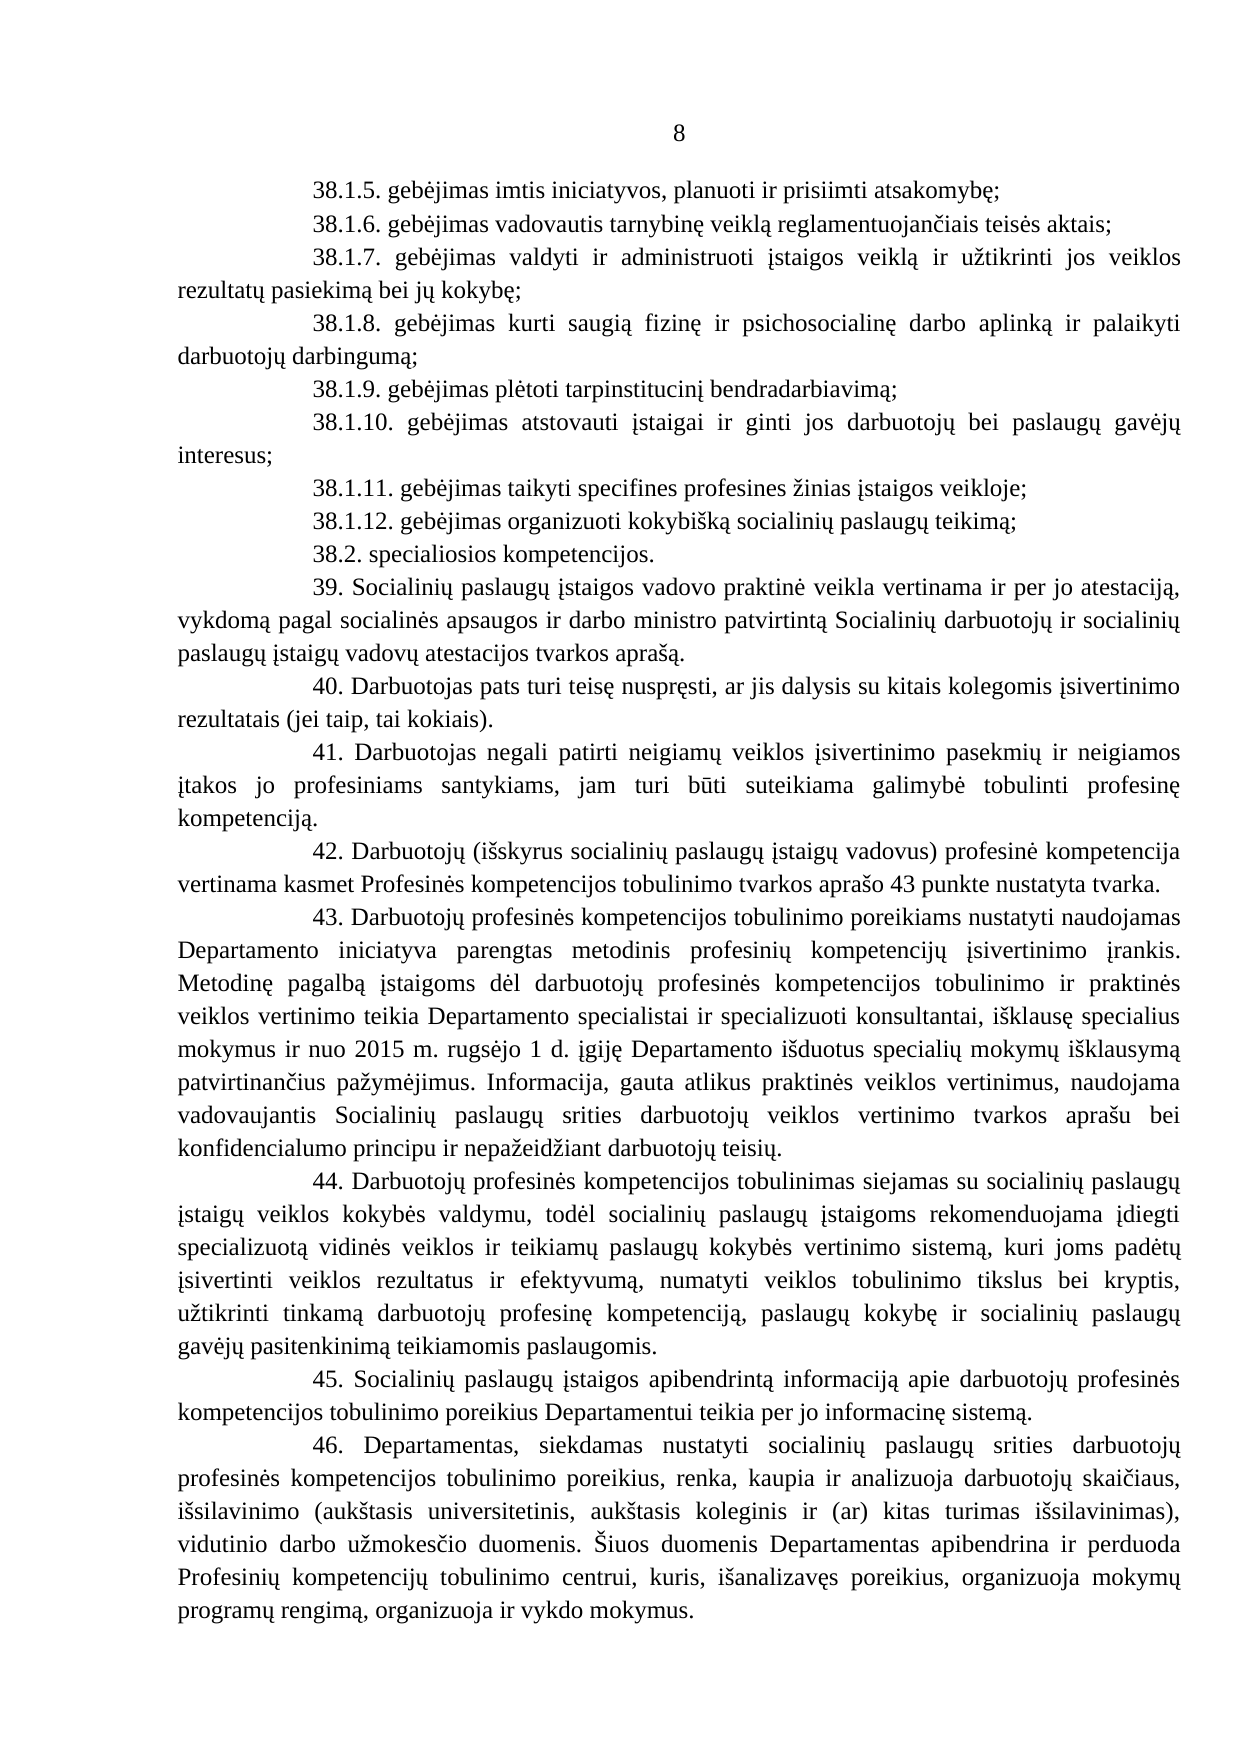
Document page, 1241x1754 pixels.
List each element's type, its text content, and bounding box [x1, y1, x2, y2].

text 43. Darbuotojų profesinės kompetencijos tobulinimo poreikiams nustatyti naudojamas Departamento iniciatyva parengtas metodinis profesinių kompetencijų įsivertinimo įrankis. Metodinę pagalbą įstaigoms dėl darbuotojų profesinės kompetencijos tobulinimo ir praktinės veiklos vertinimo teikia Departamento specialistai ir specializuoti konsultantai, išklausę specialius mokymus ir nuo 2015 m. rugsėjo 1 d. įgiję Departamento išduotus specialių mokymų išklausymą patvirtinančius pažymėjimus. Informacija, gauta atlikus praktinės veiklos vertinimus, naudojama vadovaujantis Socialinių paslaugų srities darbuotojų veiklos vertinimo tvarkos aprašu bei konfidencialumo principu ir nepažeidžiant darbuotojų teisių. [177, 902, 1181, 1162]
text 45. Socialinių paslaugų įstaigos apibendrintą informaciją apie darbuotojų profesinės kompetencijos tobulinimo poreikius Departamentui teikia per jo informacinę sistemą. [177, 1364, 1181, 1426]
text 39. Socialinių paslaugų įstaigos vadovo praktinė veikla vertinama ir per jo atestaciją, vykdomą pagal socialinės apsaugos ir darbo ministro patvirtintą Socialinių darbuotojų ir socialinių paslaugų įstaigų vadovų atestacijos tvarkos aprašą. [177, 572, 1181, 667]
text 40. Darbuotojas pats turi teisę nuspręsti, ar jis dalysis su kitais kolegomis įsivertinimo rezultatais (jei taip, tai kokiais). [177, 671, 1181, 733]
text 38.1.9. gebėjimas plėtoti tarpinstitucinį bendradarbiavimą; [177, 374, 1181, 402]
text 46. Departamentas, siekdamas nustatyti socialinių paslaugų srities darbuotojų profesinės kompetencijos tobulinimo poreikius, renka, kaupia ir analizuoja darbuotojų skaičiaus, išsilavinimo (aukštasis universitetinis, aukštasis koleginis ir (ar) kitas turimas išsilavinimas), vidutinio darbo užmokesčio duomenis. Šiuos duomenis Departamentas apibendrina ir perduoda Profesinių kompetencijų tobulinimo centrui, kuris, išanalizavęs poreikius, organizuoja mokymų programų rengimą, organizuoja ir vykdo mokymus. [177, 1430, 1181, 1624]
text 38.1.7. gebėjimas valdyti ir administruoti įstaigos veiklą ir užtikrinti jos veiklos rezultatų pasiekimą bei jų kokybę; [177, 242, 1181, 303]
text 41. Darbuotojas negali patirti neigiamų veiklos įsivertinimo pasekmių ir neigiamos įtakos jo profesiniams santykiams, jam turi būti suteikiama galimybė tobulinti profesinę kompetenciją. [177, 737, 1181, 832]
text 38.1.6. gebėjimas vadovautis tarnybinę veiklą reglamentuojančiais teisės aktais; [177, 209, 1181, 237]
text 38.1.12. gebėjimas organizuoti kokybišką socialinių paslaugų teikimą; [177, 506, 1181, 534]
text 42. Darbuotojų (išskyrus socialinių paslaugų įstaigų vadovus) profesinė kompetencija vertinama kasmet Profesinės kompetencijos tobulinimo tvarkos aprašo 43 punkte nustatyta tvarka. [177, 836, 1181, 898]
text 38.1.5. gebėjimas imtis iniciatyvos, planuoti ir prisiimti atsakomybę; [177, 176, 1211, 204]
text 38.2. specialiosios kompetencijos. [177, 539, 1181, 568]
text 38.1.8. gebėjimas kurti saugią fizinę ir psichosocialinę darbo aplinką ir palaikyti darbuotojų darbingumą; [177, 308, 1181, 369]
text 38.1.10. gebėjimas atstovauti įstaigai ir ginti jos darbuotojų bei paslaugų gavėjų interesus; [177, 407, 1181, 468]
text 38.1.11. gebėjimas taikyti specifines profesines žinias įstaigos veikloje; [177, 473, 1181, 502]
text 44. Darbuotojų profesinės kompetencijos tobulinimas siejamas su socialinių paslaugų įstaigų veiklos kokybės valdymu, todėl socialinių paslaugų įstaigoms rekomenduojama įdiegti specializuotą vidinės veiklos ir teikiamų paslaugų kokybės vertinimo sistemą, kuri joms padėtų įsivertinti veiklos rezultatus ir efektyvumą, numatyti veiklos tobulinimo tikslus bei kryptis, užtikrinti tinkamą darbuotojų profesinę kompetenciją, paslaugų kokybę ir socialinių paslaugų gavėjų pasitenkinimą teikiamomis paslaugomis. [177, 1166, 1181, 1360]
